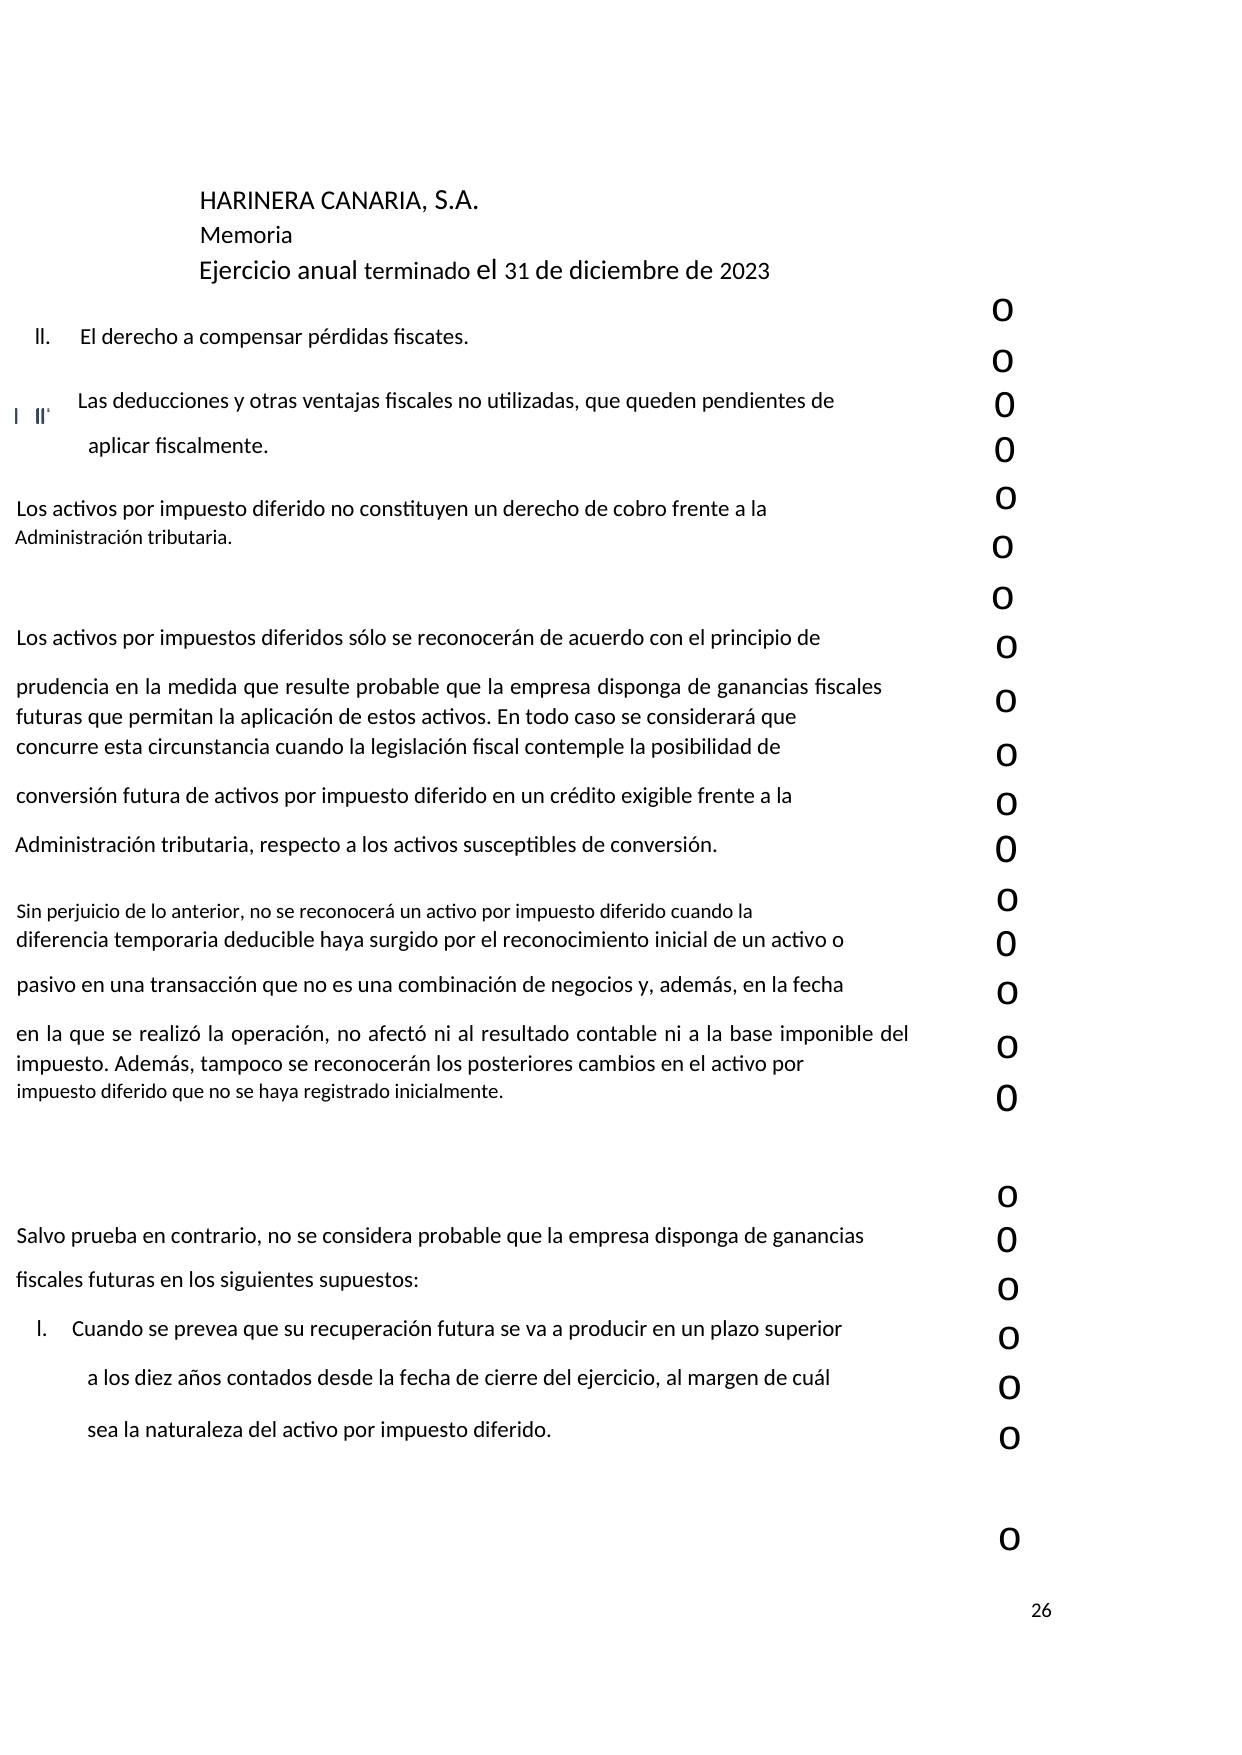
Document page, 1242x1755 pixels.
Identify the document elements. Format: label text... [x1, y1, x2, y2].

table_cell O [989, 830, 1017, 877]
table_cell en la que se realizó la operación, no afectó ni al resultado contable ni a la base imponible del impuesto. Además, tampoco se reconocerán los posteriores cambios en el activo por [15, 1019, 989, 1078]
table_cell Administración tributaria, respecto a los activos susceptibles de conversión. [15, 830, 989, 877]
table_cell impuesto diferido que no se haya registrado inicialmente. [15, 1079, 989, 1221]
table_cell Los activos por impuesto diferido no constituyen un derecho de cobro frente a la [15, 475, 989, 524]
table_cell pasivo en una transacción que no es una combinación de negocios y, además, en la fecha [15, 970, 989, 1019]
table_cell o [989, 475, 1017, 524]
table_cell l. Cuando se prevea que su recuperación futura se va a producir en un plazo superior [15, 1314, 989, 1363]
table_cell o [989, 970, 1017, 1019]
table_cell Salvo prueba en contrario, no se considera probable que la empresa disponga de ganancias [15, 1221, 989, 1265]
table_cell prudencia en la medida que resulte probable que la empresa disponga de ganancias fiscales futuras que permitan la aplicación de estos activos. En todo caso se considerará que [15, 672, 989, 732]
table_cell O [989, 1221, 1017, 1265]
table_cell o [989, 1019, 1017, 1078]
table_cell concurre esta circunstancia cuando la legislación fiscal contemple la posibilidad de [15, 732, 989, 781]
table_cell o [989, 1265, 1017, 1314]
table_cell Administración tributaria. [15, 524, 989, 623]
table_cell o o [989, 1415, 1017, 1564]
table_cell o [989, 623, 1017, 672]
table_cell conversión futura de activos por impuesto diferido en un crédito exigible frente a la [15, 781, 989, 830]
table_cell Sin perjuicio de lo anterior, no se reconocerá un activo por impuesto diferido cuando la [15, 877, 989, 926]
table_cell o [989, 732, 1017, 781]
table_cell O [989, 386, 1017, 431]
table_cell fiscales futuras en los siguientes supuestos: [15, 1265, 989, 1314]
table_cell Las deducciones y otras ventajas fiscales no utilizadas, que queden pendientes de [15, 386, 989, 431]
table_cell diferencia temporaria deducible haya surgido por el reconocimiento inicial de un activo o [15, 926, 989, 970]
table_cell o o [989, 287, 1017, 386]
table_cell sea la naturaleza del activo por impuesto diferido. [15, 1415, 989, 1564]
table_cell o [989, 1363, 1017, 1415]
table_cell a los diez años contados desde la fecha de cierre del ejercicio, al margen de cuál [15, 1363, 989, 1415]
table_cell O [989, 926, 1017, 970]
table_cell o o [989, 524, 1017, 623]
table_cell o [989, 781, 1017, 830]
table_cell Los activos por impuestos diferidos sólo se reconocerán de acuerdo con el principio de [15, 623, 989, 672]
table_cell o [989, 672, 1017, 732]
table_cell o [989, 1314, 1017, 1363]
table_cell O o [989, 1079, 1017, 1221]
table_cell aplicar fiscalmente. [15, 431, 989, 475]
table_cell O [989, 431, 1017, 475]
table_cell ll. El derecho a compensar pérdidas fiscates. [15, 287, 989, 386]
table_cell o [989, 877, 1017, 926]
